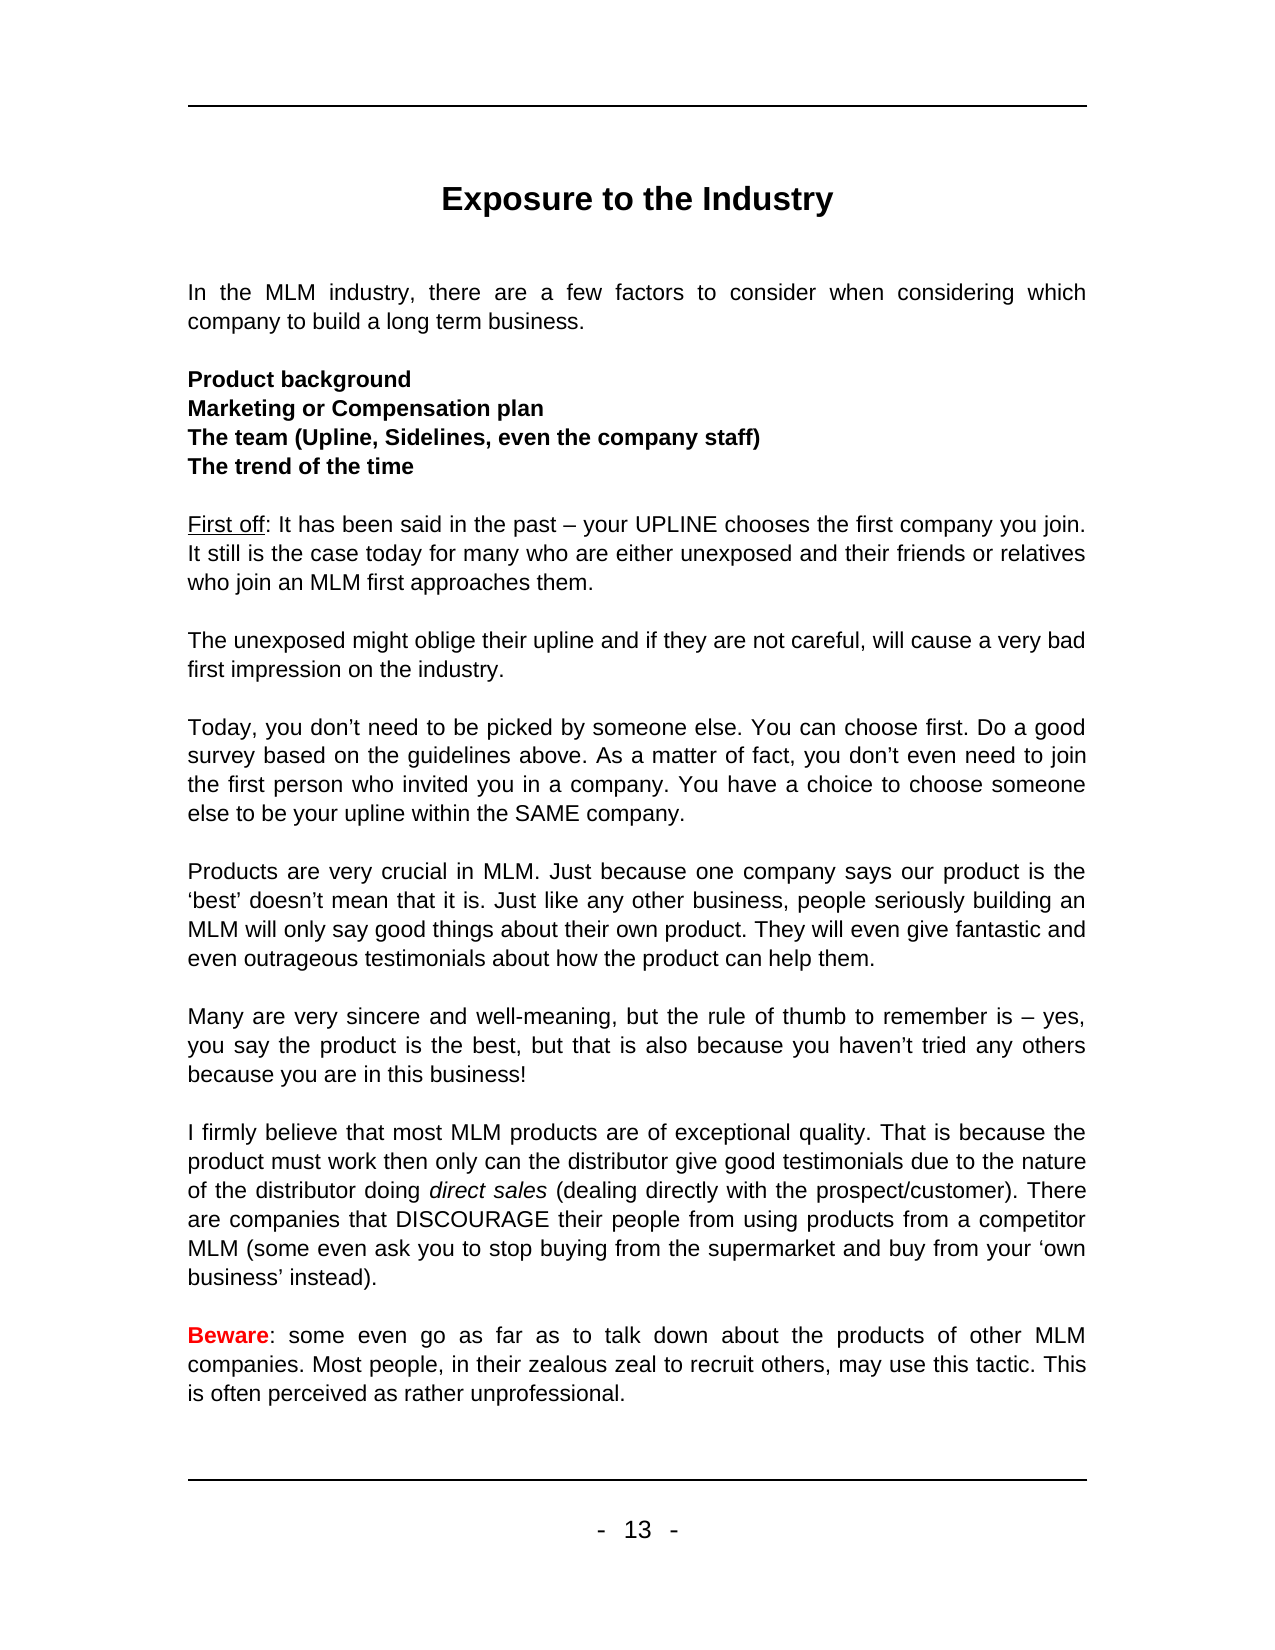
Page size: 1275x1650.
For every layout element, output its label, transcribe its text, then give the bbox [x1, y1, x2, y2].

text Product background [187, 366, 1087, 392]
text The unexposed might oblige their upline and if they are not careful, will cause a very bad first impression on the industry. [187, 627, 1087, 682]
text Many are very sincere and well-meaning, but the rule of thumb to remember is – yes, you say the product is the best, but that is also because you haven’t tried any others because you are in this business! [187, 1003, 1087, 1087]
text Products are very crucial in MLM. Just because one company says our product is the ‘best’ doesn’t mean that it is. Just like any other business, people seriously building an MLM will only say good things about their own product. They will even give fantastic and even outrageous testimonials about how the product can help them. [187, 858, 1087, 971]
text Beware: some even go as far as to talk down about the products of other MLM companies. Most people, in their zealous zeal to recruit others, may use this tactic. This is often perceived as rather unprofessional. [187, 1322, 1087, 1406]
text I firmly believe that most MLM products are of exceptional quality. That is because the product must work then only can the distributor give good testimonials due to the nature of the distributor doing direct sales (dealing directly with the prospect/customer). There are companies that DISCOURAGE their people from using products from a competitor MLM (some even ask you to stop buying from the supermarket and buy from your ‘own business’ instead). [187, 1119, 1087, 1290]
text Marketing or Compensation plan [187, 395, 1087, 421]
text In the MLM industry, there are a few factors to consider when considering which company to build a long term business. [187, 279, 1087, 334]
text First off: It has been said in the past – your UPLINE chooses the first company you join. It still is the case today for many who are either unexposed and their friends or relatives who join an MLM first approaches them. [187, 511, 1087, 595]
text The trend of the time [187, 453, 1087, 479]
text Today, you don’t need to be picked by someone else. You can choose first. Do a good survey based on the guidelines above. As a matter of fact, you don’t even need to join the first person who invited you in a company. You have a choice to choose someone else to be your upline within the SAME company. [187, 713, 1087, 827]
text The team (Upline, Sidelines, even the company staff) [187, 424, 1087, 450]
subtitle Exposure to the Industry [187, 179, 1087, 217]
